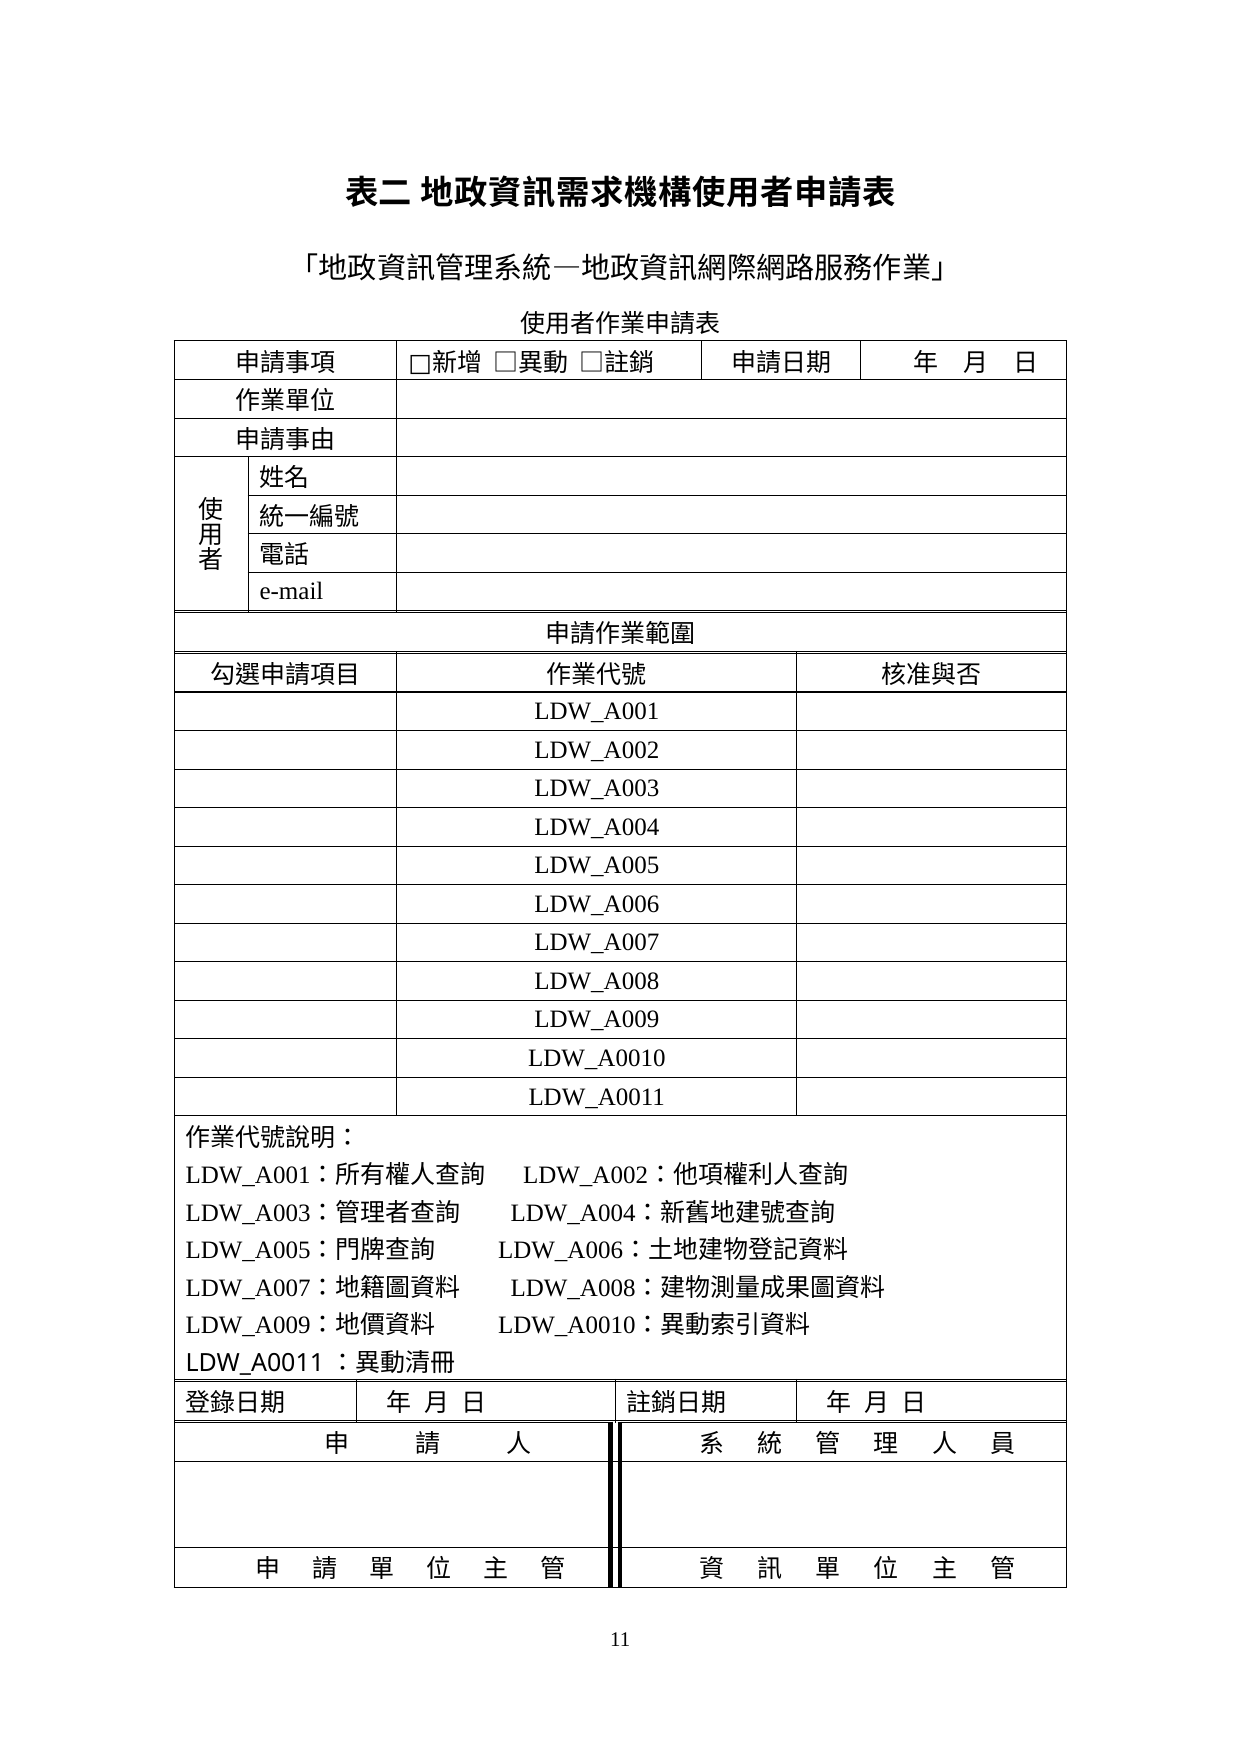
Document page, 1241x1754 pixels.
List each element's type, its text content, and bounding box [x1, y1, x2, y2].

table_cell [175, 808, 396, 846]
table_cell 作業代號說明： LDW_A001：所有權人查詢 LDW_A002：他項權利人查詢 LDW_A003：管理者查詢 LDW_A004：新舊地建號查詢 LDW_A005：門牌查詢 LDW_A006：土地建物登記資料 LDW_A007：地籍圖資料 LDW_A008：建物測量成果圖資料 LDW_A009：地價資料 LDW_A0010：異動索引資料 LDW_A0011 ：異動清冊 [175, 1116, 1066, 1379]
table_cell LDW_A008 [397, 962, 796, 1000]
table_cell [615, 1421, 621, 1461]
table_cell [175, 1078, 396, 1115]
table_cell [797, 1039, 1066, 1077]
table_cell [397, 457, 1066, 494]
table_cell 登錄日期 [175, 1382, 356, 1419]
table_cell 電話 [249, 534, 396, 572]
table_cell LDW_A006 [397, 885, 796, 923]
table_cell 資訊單位主管 [622, 1548, 1066, 1587]
table_cell [797, 731, 1066, 768]
table_cell [797, 962, 1066, 1000]
table_cell [175, 962, 396, 1000]
table_cell [797, 1001, 1066, 1038]
table_cell 統一編號 [249, 496, 396, 533]
table_cell 申請事由 [175, 419, 396, 456]
table_cell [797, 885, 1066, 923]
table_header □新增 □異動 □註銷 [397, 341, 701, 379]
table_cell 使用者 [175, 457, 248, 610]
table_cell [622, 1462, 1066, 1547]
table_cell [397, 534, 1066, 572]
table_cell [397, 419, 1066, 456]
table_cell [397, 380, 1066, 417]
table_cell LDW_A001 [397, 693, 796, 730]
table_cell 系統管理人員 [622, 1423, 1066, 1461]
table_cell [175, 731, 396, 768]
table_cell LDW_A005 [397, 847, 796, 884]
table_cell [397, 573, 1066, 610]
table_cell [175, 770, 396, 807]
table_cell [175, 1001, 396, 1038]
table_cell LDW_A009 [397, 1001, 796, 1038]
table_cell LDW_A003 [397, 770, 796, 807]
table_cell LDW_A002 [397, 731, 796, 768]
table_cell LDW_A007 [397, 924, 796, 961]
text 「地政資訊管理系統—地政資訊網際網路服務作業」 [87, 228, 1162, 303]
table_cell [797, 847, 1066, 884]
table_cell [175, 693, 396, 730]
table_cell LDW_A004 [397, 808, 796, 846]
table_cell 作業單位 [175, 380, 396, 417]
table_cell [797, 808, 1066, 846]
table_cell 申請人 [175, 1423, 608, 1461]
table_cell 申請單位主管 [175, 1548, 608, 1587]
table_cell [175, 885, 396, 923]
table_cell [175, 1462, 608, 1547]
table_cell 年 月 日 [357, 1382, 615, 1419]
table_cell 姓名 [249, 457, 396, 494]
table_cell e-mail [249, 573, 396, 610]
table_cell 核准與否 [797, 654, 1066, 691]
table_cell [175, 847, 396, 884]
table_header 年 月 日 [861, 341, 1066, 379]
table_cell [797, 1078, 1066, 1115]
table_cell [797, 770, 1066, 807]
table_header 申請事項 [175, 341, 396, 379]
table_header 申請日期 [702, 341, 860, 379]
table_cell LDW_A0011 [397, 1078, 796, 1115]
table_cell 勾選申請項目 [175, 654, 396, 691]
table_cell [797, 693, 1066, 730]
text 使用者作業申請表 [187, 303, 1053, 340]
table_cell [797, 924, 1066, 961]
table_cell [175, 1039, 396, 1077]
table_cell 申請作業範圍 [175, 613, 1066, 651]
table_cell 註銷日期 [616, 1382, 796, 1419]
text 表二 地政資訊需求機構使用者申請表 [187, 153, 1053, 228]
table_cell LDW_A0010 [397, 1039, 796, 1077]
table_cell 年 月 日 [797, 1382, 1066, 1419]
table_cell [175, 924, 396, 961]
table_cell 作業代號 [397, 654, 796, 691]
table_cell [397, 496, 1066, 533]
